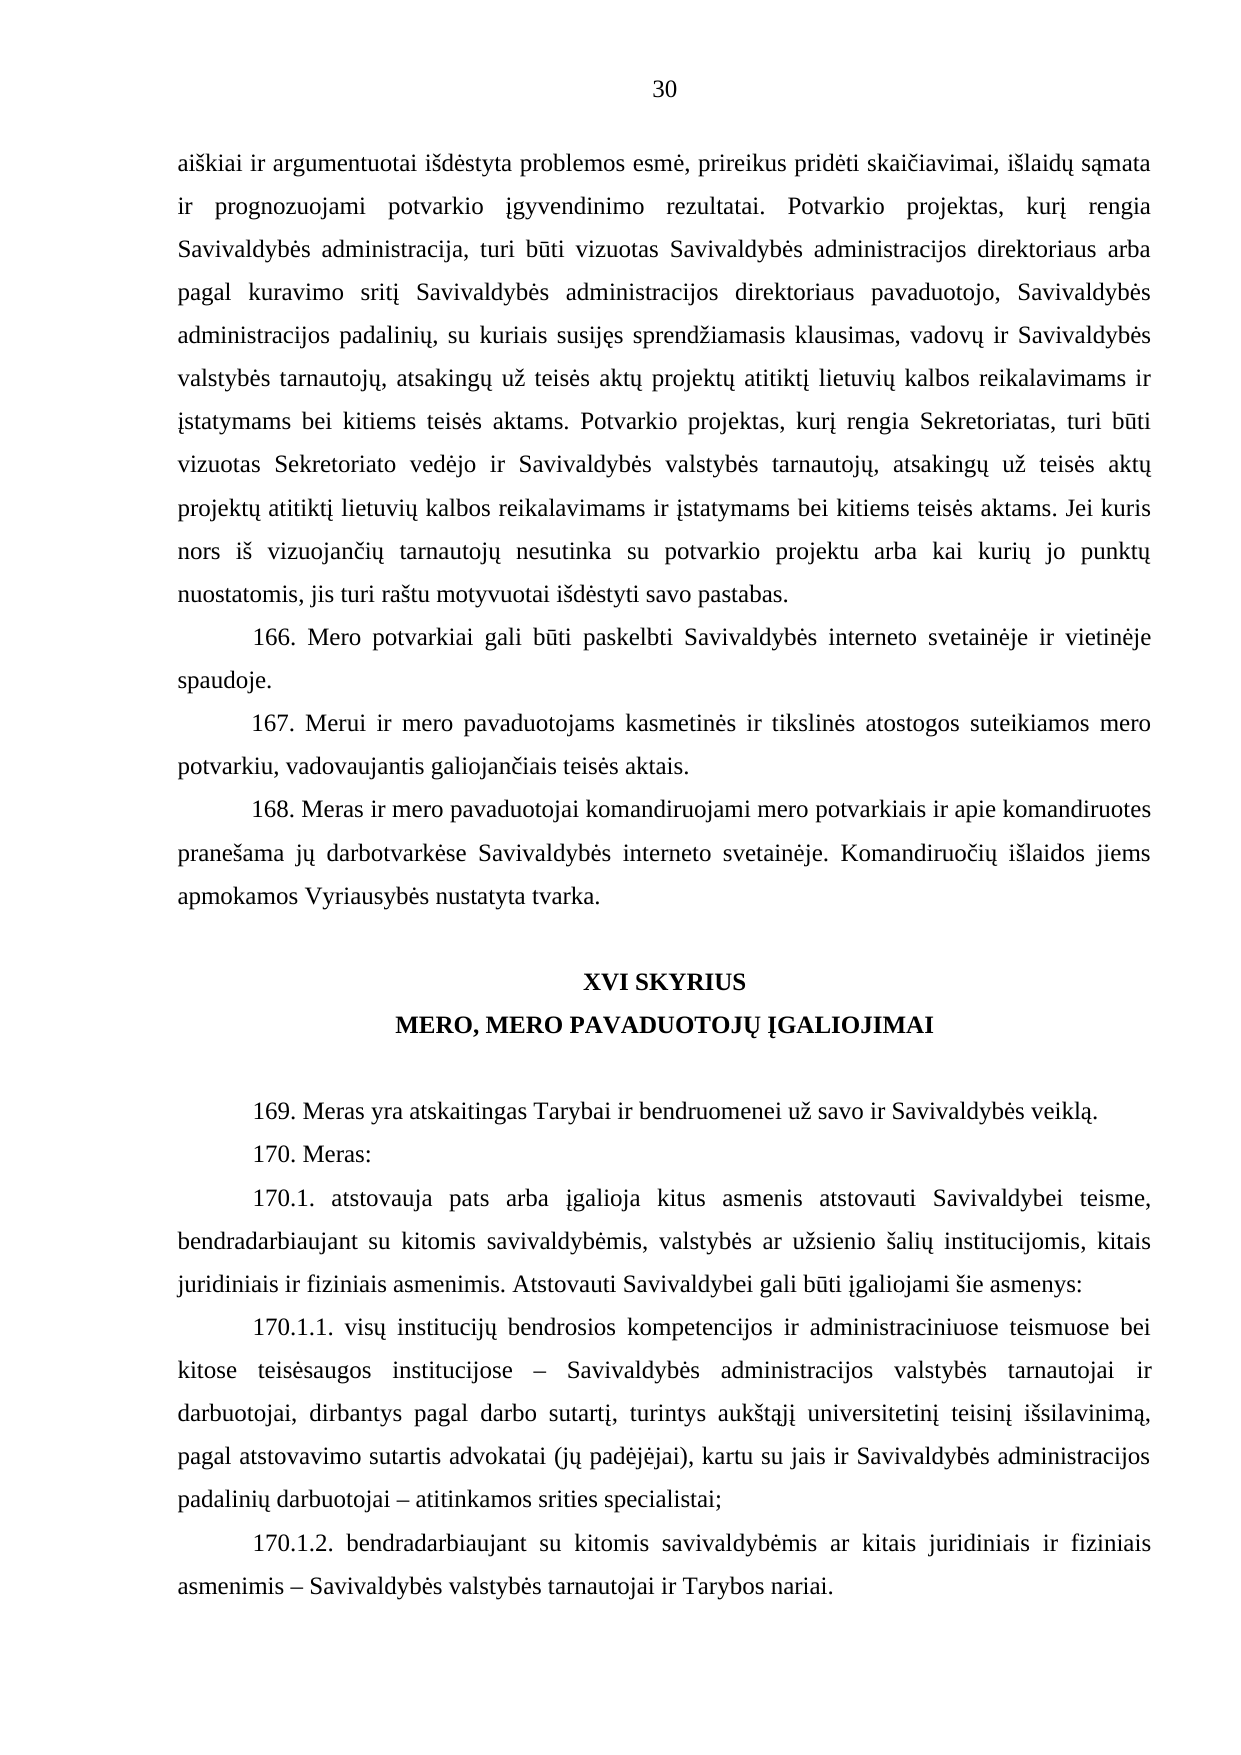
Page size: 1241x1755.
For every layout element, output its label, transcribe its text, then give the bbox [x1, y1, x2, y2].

text 166. Mero potvarkiai gali būti paskelbti Savivaldybės interneto svetainėje ir vietinėje spaudoje. [177, 622, 1152, 694]
subtitle MERO, MERO PAVADUOTOJŲ ĮGALIOJIMAI [177, 1010, 1152, 1039]
text 169. Meras yra atskaitingas Tarybai ir bendruomenei už savo ir Savivaldybės veiklą. [177, 1096, 1152, 1125]
subtitle XVI SKYRIUS [177, 967, 1152, 996]
text aiškiai ir argumentuotai išdėstyta problemos esmė, prireikus pridėti skaičiavimai, išlaidų sąmata ir prognozuojami potvarkio įgyvendinimo rezultatai. Potvarkio projektas, kurį rengia Savivaldybės administracija, turi būti vizuotas Savivaldybės administracijos direktoriaus arba pagal kuravimo sritį Savivaldybės administracijos direktoriaus pavaduotojo, Savivaldybės administracijos padalinių, su kuriais susijęs sprendžiamasis klausimas, vadovų ir Savivaldybės valstybės tarnautojų, atsakingų už teisės aktų projektų atitiktį lietuvių kalbos reikalavimams ir įstatymams bei kitiems teisės aktams. Potvarkio projektas, kurį rengia Sekretoriatas, turi būti vizuotas Sekretoriato vedėjo ir Savivaldybės valstybės tarnautojų, atsakingų už teisės aktų projektų atitiktį lietuvių kalbos reikalavimams ir įstatymams bei kitiems teisės aktams. Jei kuris nors iš vizuojančių tarnautojų nesutinka su potvarkio projektu arba kai kurių jo punktų nuostatomis, jis turi raštu motyvuotai išdėstyti savo pastabas. [177, 148, 1152, 608]
text 170. Meras: [177, 1139, 1152, 1168]
text 170.1.1. visų institucijų bendrosios kompetencijos ir administraciniuose teismuose bei kitose teisėsaugos institucijose – Savivaldybės administracijos valstybės tarnautojai ir darbuotojai, dirbantys pagal darbo sutartį, turintys aukštąjį universitetinį teisinį išsilavinimą, pagal atstovavimo sutartis advokatai (jų padėjėjai), kartu su jais ir Savivaldybės administracijos padalinių darbuotojai – atitinkamos srities specialistai; [177, 1312, 1152, 1513]
text 167. Merui ir mero pavaduotojams kasmetinės ir tikslinės atostogos suteikiamos mero potvarkiu, vadovaujantis galiojančiais teisės aktais. [177, 708, 1152, 780]
text 170.1. atstovauja pats arba įgalioja kitus asmenis atstovauti Savivaldybei teisme, bendradarbiaujant su kitomis savivaldybėmis, valstybės ar užsienio šalių institucijomis, kitais juridiniais ir fiziniais asmenimis. Atstovauti Savivaldybei gali būti įgaliojami šie asmenys: [177, 1183, 1152, 1298]
text 168. Meras ir mero pavaduotojai komandiruojami mero potvarkiais ir apie komandiruotes pranešama jų darbotvarkėse Savivaldybės interneto svetainėje. Komandiruočių išlaidos jiems apmokamos Vyriausybės nustatyta tvarka. [177, 794, 1152, 909]
text 170.1.2. bendradarbiaujant su kitomis savivaldybėmis ar kitais juridiniais ir fiziniais asmenimis – Savivaldybės valstybės tarnautojai ir Tarybos nariai. [177, 1528, 1152, 1599]
